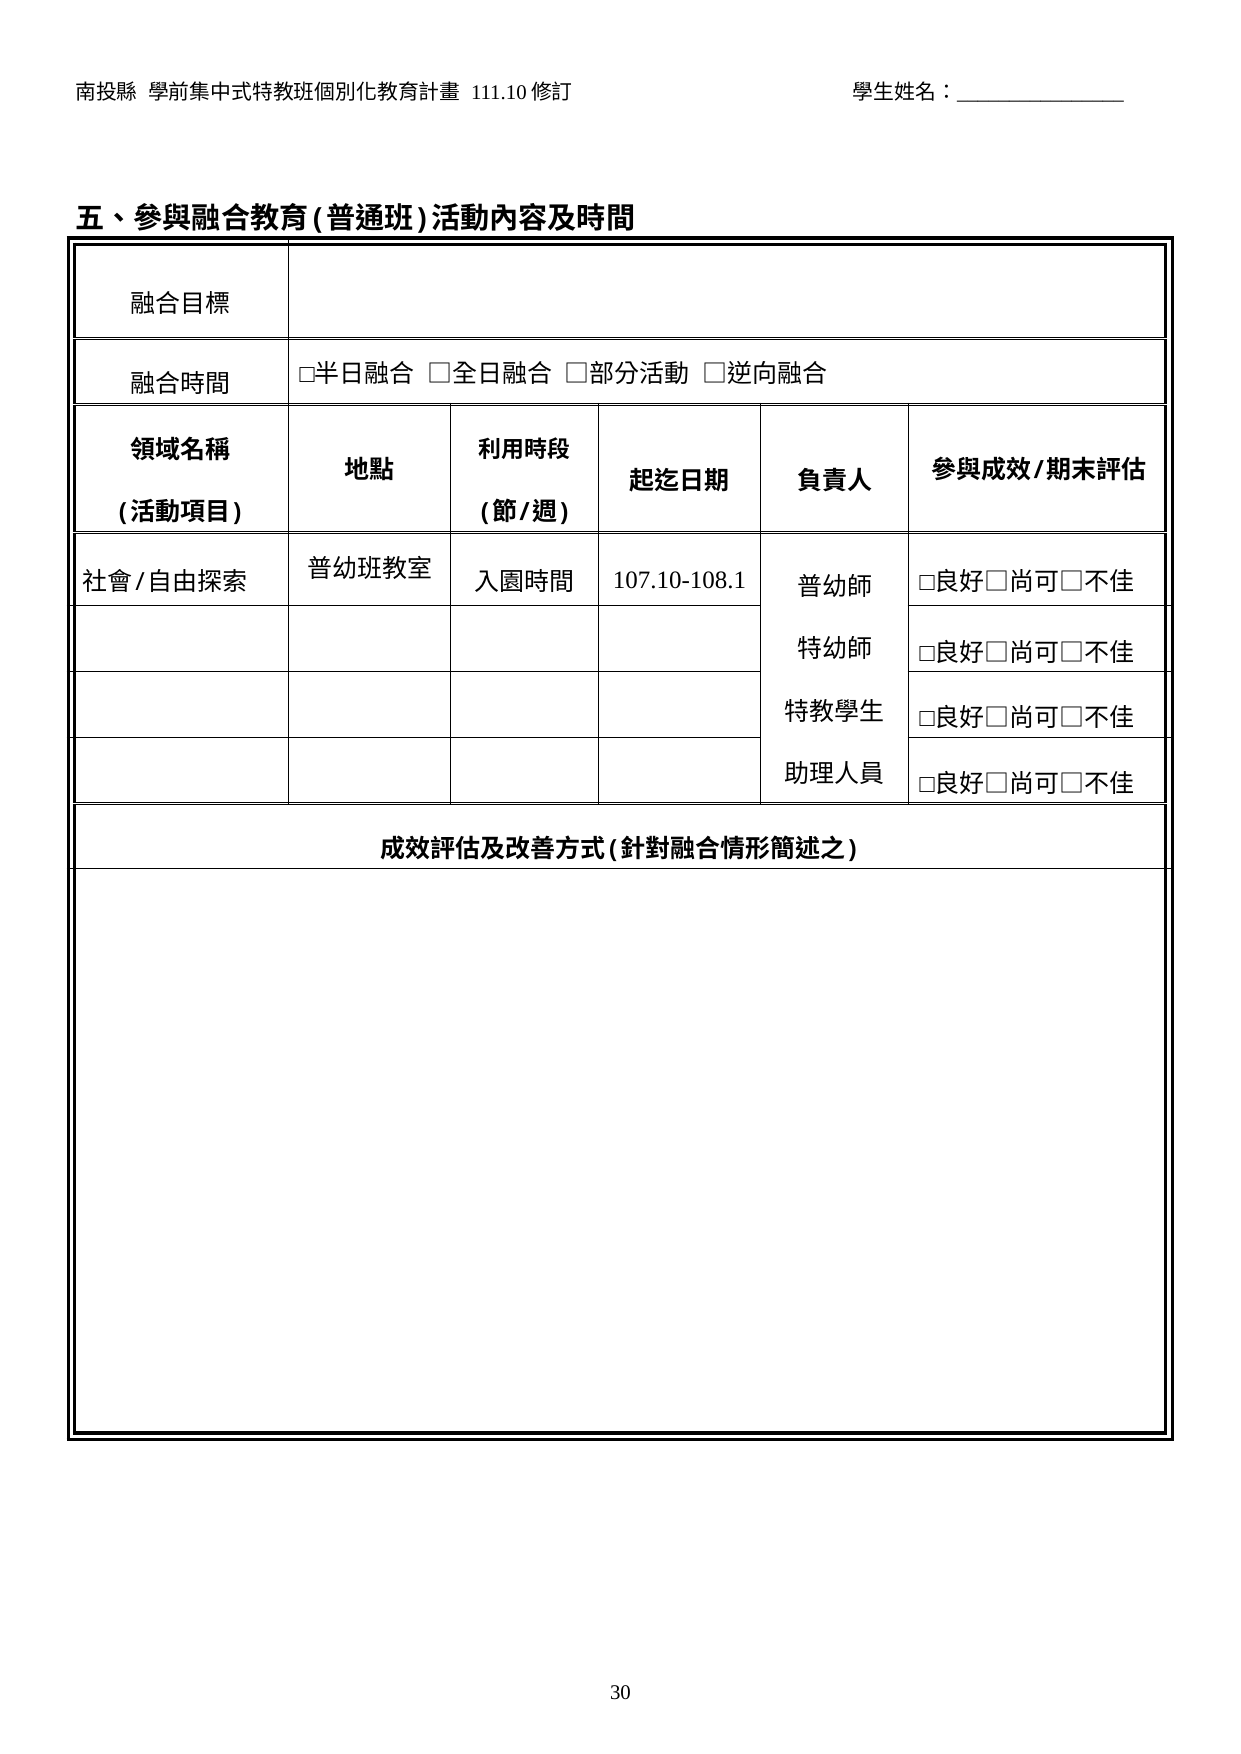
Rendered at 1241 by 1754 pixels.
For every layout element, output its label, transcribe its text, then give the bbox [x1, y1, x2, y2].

table_cell 參與成效/期末評估 [909, 406, 1164, 531]
table_cell □良好□尚可□不佳 [909, 738, 1164, 802]
table_cell [599, 606, 760, 671]
table_cell 普幼師 特幼師 特教學生 助理人員 [761, 534, 908, 802]
table_cell □良好□尚可□不佳 [909, 606, 1164, 671]
table_header [289, 246, 1164, 337]
table_cell [76, 672, 288, 737]
table_header [289, 240, 1169, 337]
table_cell 負責人 [761, 406, 908, 531]
table_cell 地點 [289, 406, 450, 531]
text 五、參與融合教育(普通班)活動內容及時間 [75, 174, 1165, 236]
table_cell [451, 606, 598, 671]
table_cell [76, 606, 288, 671]
table_cell [289, 672, 450, 737]
table_cell □良好□尚可□不佳 [909, 672, 1164, 737]
table_cell 社會/自由探索 [76, 534, 288, 605]
table_cell [451, 738, 598, 802]
table_cell [599, 672, 760, 737]
table_cell □半日融合 □全日融合 □部分活動 □逆向融合 [289, 340, 1164, 402]
table_cell [599, 738, 760, 802]
table_cell □良好□尚可□不佳 [909, 534, 1164, 605]
table_cell 107.10-108.1 [599, 534, 760, 605]
table_cell 成效評估及改善方式(針對融合情形簡述之) [76, 805, 1164, 868]
table_cell 領域名稱 (活動項目) [76, 406, 288, 531]
table_cell 入園時間 [451, 534, 598, 605]
table_header 融合目標 [71, 240, 288, 337]
table_cell 起迄日期 [599, 406, 760, 531]
table_cell 融合時間 [76, 340, 288, 402]
table_cell [76, 869, 1164, 1431]
table_cell [289, 738, 450, 802]
table_cell 普幼班教室 [289, 534, 450, 605]
table_cell [451, 672, 598, 737]
table_cell [289, 606, 450, 671]
table_cell 利用時段 (節/週) [451, 406, 598, 531]
table_cell [76, 738, 288, 802]
